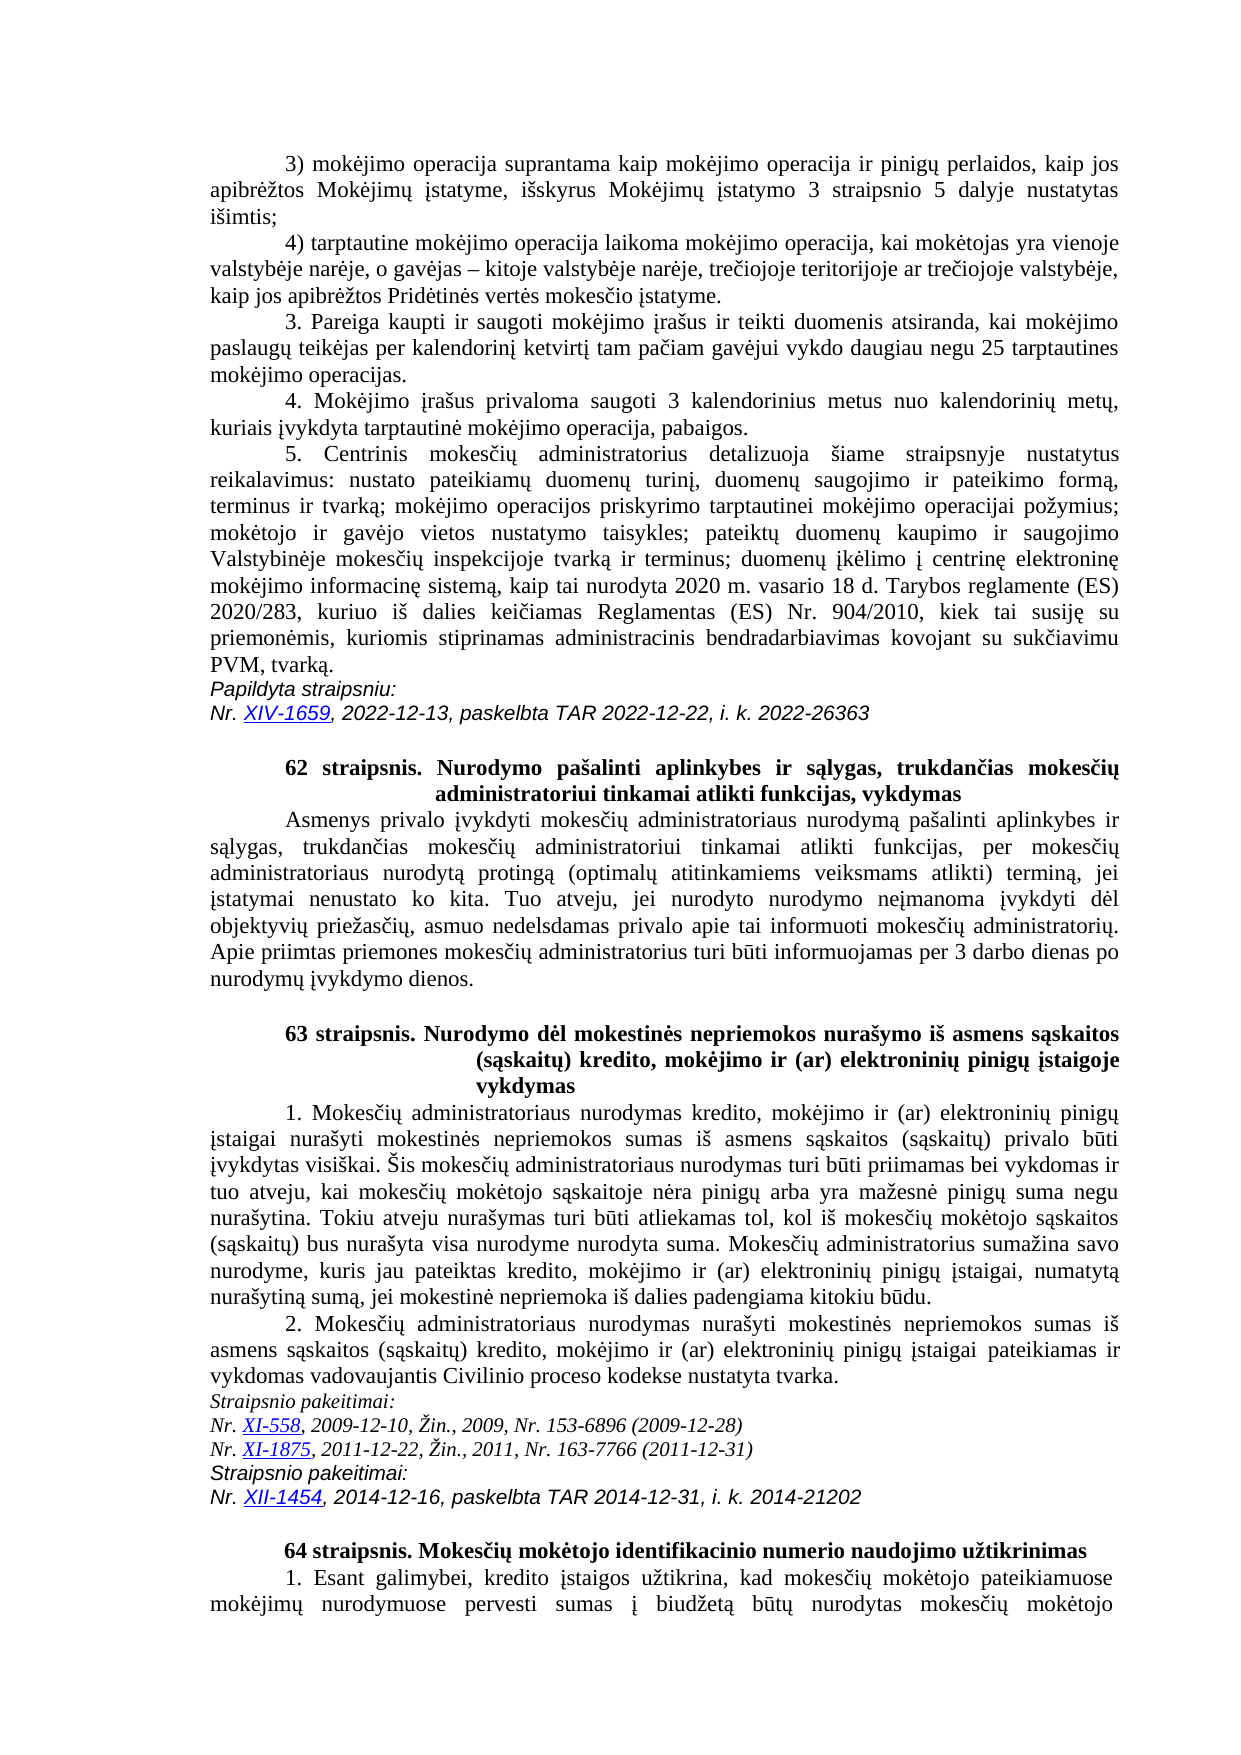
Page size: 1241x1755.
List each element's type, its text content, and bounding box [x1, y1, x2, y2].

text Nr. XIV-1659, 2022-12-13, paskelbta TAR 2022-12-22, i. k. 2022-26363 [210, 701, 1120, 725]
text 1. Mokesčių administratoriaus nurodymas kredito, mokėjimo ir (ar) elektroninių pinigų įstaigai nurašyti mokestinės nepriemokos sumas iš asmens sąskaitos (sąskaitų) privalo būti įvykdytas visiškai. Šis mokesčių administratoriaus nurodymas turi būti priimamas bei vykdomas ir tuo atveju, kai mokesčių mokėtojo sąskaitoje nėra pinigų arba yra mažesnė pinigų suma negu nurašytina. Tokiu atveju nurašymas turi būti atliekamas tol, kol iš mokesčių mokėtojo sąskaitos (sąskaitų) bus nurašyta visa nurodyme nurodyta suma. Mokesčių administratorius sumažina savo nurodyme, kuris jau pateiktas kredito, mokėjimo ir (ar) elektroninių pinigų įstaigai, numatytą nurašytiną sumą, jei mokestinė nepriemoka iš dalies padengiama kitokiu būdu. [210, 1099, 1120, 1309]
text Nr. XII-1454, 2014-12-16, paskelbta TAR 2014-12-31, i. k. 2014-21202 [210, 1485, 1120, 1509]
text 2. Mokesčių administratoriaus nurodymas nurašyti mokestinės nepriemokos sumas iš asmens sąskaitos (sąskaitų) kredito, mokėjimo ir (ar) elektroninių pinigų įstaigai pateikiamas ir vykdomas vadovaujantis Civilinio proceso kodekse nustatyta tvarka. [210, 1309, 1120, 1389]
text Nr. XI-558, 2009-12-10, Žin., 2009, Nr. 153-6896 (2009-12-28) [210, 1413, 1120, 1437]
text 3) mokėjimo operacija suprantama kaip mokėjimo operacija ir pinigų perlaidos, kaip jos apibrėžtos Mokėjimų įstatyme, išskyrus Mokėjimų įstatymo 3 straipsnio 5 dalyje nustatytas išimtis; [210, 150, 1120, 229]
text 1. Esant galimybei, kredito įstaigos užtikrina, kad mokesčių mokėtojo pateikiamuose mokėjimų nurodymuose pervesti sumas į biudžetą būtų nurodytas mokesčių mokėtojo [210, 1564, 1114, 1617]
text 4. Mokėjimo įrašus privaloma saugoti 3 kalendorinius metus nuo kalendorinių metų, kuriais įvykdyta tarptautinė mokėjimo operacija, pabaigos. [210, 387, 1120, 440]
text Nr. XI-1875, 2011-12-22, Žin., 2011, Nr. 163-7766 (2011-12-31) [210, 1437, 1120, 1461]
text Asmenys privalo įvykdyti mokesčių administratoriaus nurodymą pašalinti aplinkybes ir sąlygas, trukdančias mokesčių administratoriui tinkamai atlikti funkcijas, per mokesčių administratoriaus nurodytą protingą (optimalų atitinkamiems veiksmams atlikti) terminą, jei įstatymai nenustato ko kita. Tuo atveju, jei nurodyto nurodymo neįmanoma įvykdyti dėl objektyvių priežasčių, asmuo nedelsdamas privalo apie tai informuoti mokesčių administratorių. Apie priimtas priemones mokesčių administratorius turi būti informuojamas per 3 darbo dienas po nurodymų įvykdymo dienos. [210, 806, 1120, 991]
text Straipsnio pakeitimai: [210, 1389, 1120, 1413]
text 3. Pareiga kaupti ir saugoti mokėjimo įrašus ir teikti duomenis atsiranda, kai mokėjimo paslaugų teikėjas per kalendorinį ketvirtį tam pačiam gavėjui vykdo daugiau negu 25 tarptautines mokėjimo operacijas. [210, 308, 1120, 387]
text 62 straipsnis. Nurodymo pašalinti aplinkybes ir sąlygas, trukdančias mokesčių administratoriui tinkamai atlikti funkcijas, vykdymas [285, 754, 1120, 806]
text 64 straipsnis. Mokesčių mokėtojo identifikacinio numerio naudojimo užtikrinimas [284, 1537, 1120, 1564]
text Papildyta straipsniu: [210, 677, 1120, 701]
text 5. Centrinis mokesčių administratorius detalizuoja šiame straipsnyje nustatytus reikalavimus: nustato pateikiamų duomenų turinį, duomenų saugojimo ir pateikimo formą, terminus ir tvarką; mokėjimo operacijos priskyrimo tarptautinei mokėjimo operacijai požymius; mokėtojo ir gavėjo vietos nustatymo taisykles; pateiktų duomenų kaupimo ir saugojimo Valstybinėje mokesčių inspekcijoje tvarką ir terminus; duomenų įkėlimo į centrinę elektroninę mokėjimo informacinę sistemą, kaip tai nurodyta 2020 m. vasario 18 d. Tarybos reglamente (ES) 2020/283, kuriuo iš dalies keičiamas Reglamentas (ES) Nr. 904/2010, kiek tai susiję su priemonėmis, kuriomis stiprinamas administracinis bendradarbiavimas kovojant su sukčiavimu PVM, tvarką. [210, 440, 1120, 677]
text 4) tarptautine mokėjimo operacija laikoma mokėjimo operacija, kai mokėtojas yra vienoje valstybėje narėje, o gavėjas – kitoje valstybėje narėje, trečiojoje teritorijoje ar trečiojoje valstybėje, kaip jos apibrėžtos Pridėtinės vertės mokesčio įstatyme. [210, 229, 1120, 308]
text 63 straipsnis. Nurodymo dėl mokestinės nepriemokos nurašymo iš asmens sąskaitos (sąskaitų) kredito, mokėjimo ir (ar) elektroninių pinigų įstaigoje vykdymas [285, 1020, 1120, 1099]
text Straipsnio pakeitimai: [210, 1461, 1120, 1485]
